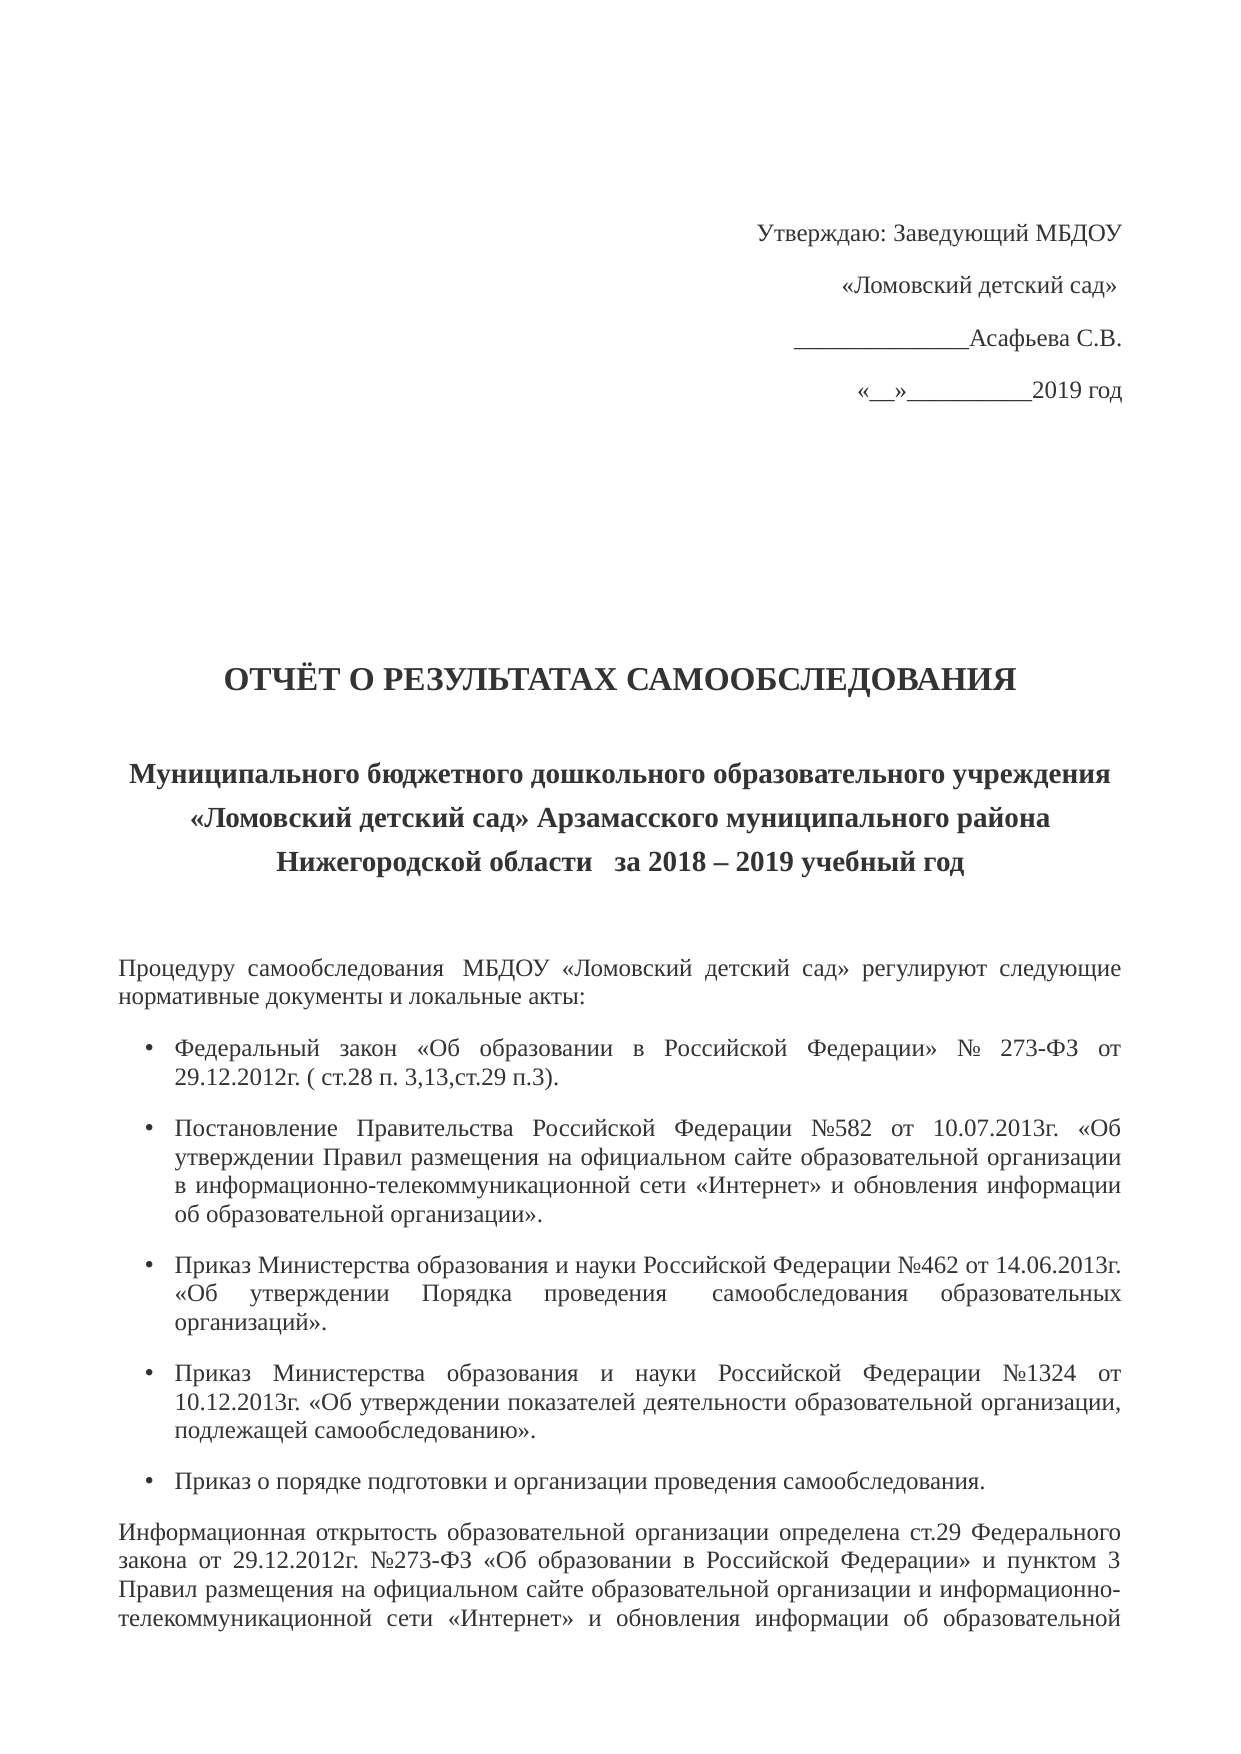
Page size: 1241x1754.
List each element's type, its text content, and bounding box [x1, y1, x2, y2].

subtitle ОТЧЁТ О РЕЗУЛЬТАТАХ САМООБСЛЕДОВАНИЯ [118, 659, 1122, 698]
text ______________Асафьева С.В. [118, 323, 1122, 351]
list Приказ Министерства образования и науки Российской Федерации №462 от 14.06.2013г. «Об утверждении Порядка проведения самообследования образовательных организаций». [145, 1250, 1122, 1336]
text «Ломовский детский сад» [118, 270, 1122, 299]
list Постановление Правительства Российской Федерации №582 от 10.07.2013г. «Об утверждении Правил размещения на официальном сайте образовательной организации в информационно-телекоммуникационной сети «Интернет» и обновления информации об образовательной организации». [145, 1113, 1122, 1228]
text «__»__________2019 год [118, 375, 1122, 403]
list Приказ Министерства образования и науки Российской Федерации №1324 от 10.12.2013г. «Об утверждении показателей деятельности образовательной организации, подлежащей самообследованию». [145, 1358, 1122, 1444]
text Информационная открытость образовательной организации определена ст.29 Федерального закона от 29.12.2012г. №273-ФЗ «Об образовании в Российской Федерации» и пунктом 3 Правил размещения на официальном сайте образовательной организации и информационно-телекоммуникационной сети «Интернет» и обновления информации об образовательной [118, 1517, 1122, 1632]
list Федеральный закон «Об образовании в Российской Федерации» № 273-ФЗ от 29.12.2012г. ( ст.28 п. 3,13,ст.29 п.3). [145, 1033, 1122, 1091]
text Процедуру самообследования МБДОУ «Ломовский детский сад» регулируют следующие нормативные документы и локальные акты: [118, 953, 1122, 1010]
list Приказ о порядке подготовки и организации проведения самообследования. [145, 1466, 1122, 1495]
subtitle Муниципального бюджетного дошкольного образовательного учреждения «Ломовский детский сад» Арзамасского муниципального района Нижегородской области за 2018 – 2019 учебный год [118, 756, 1122, 878]
text Утверждаю: Заведующий МБДОУ [118, 218, 1122, 247]
